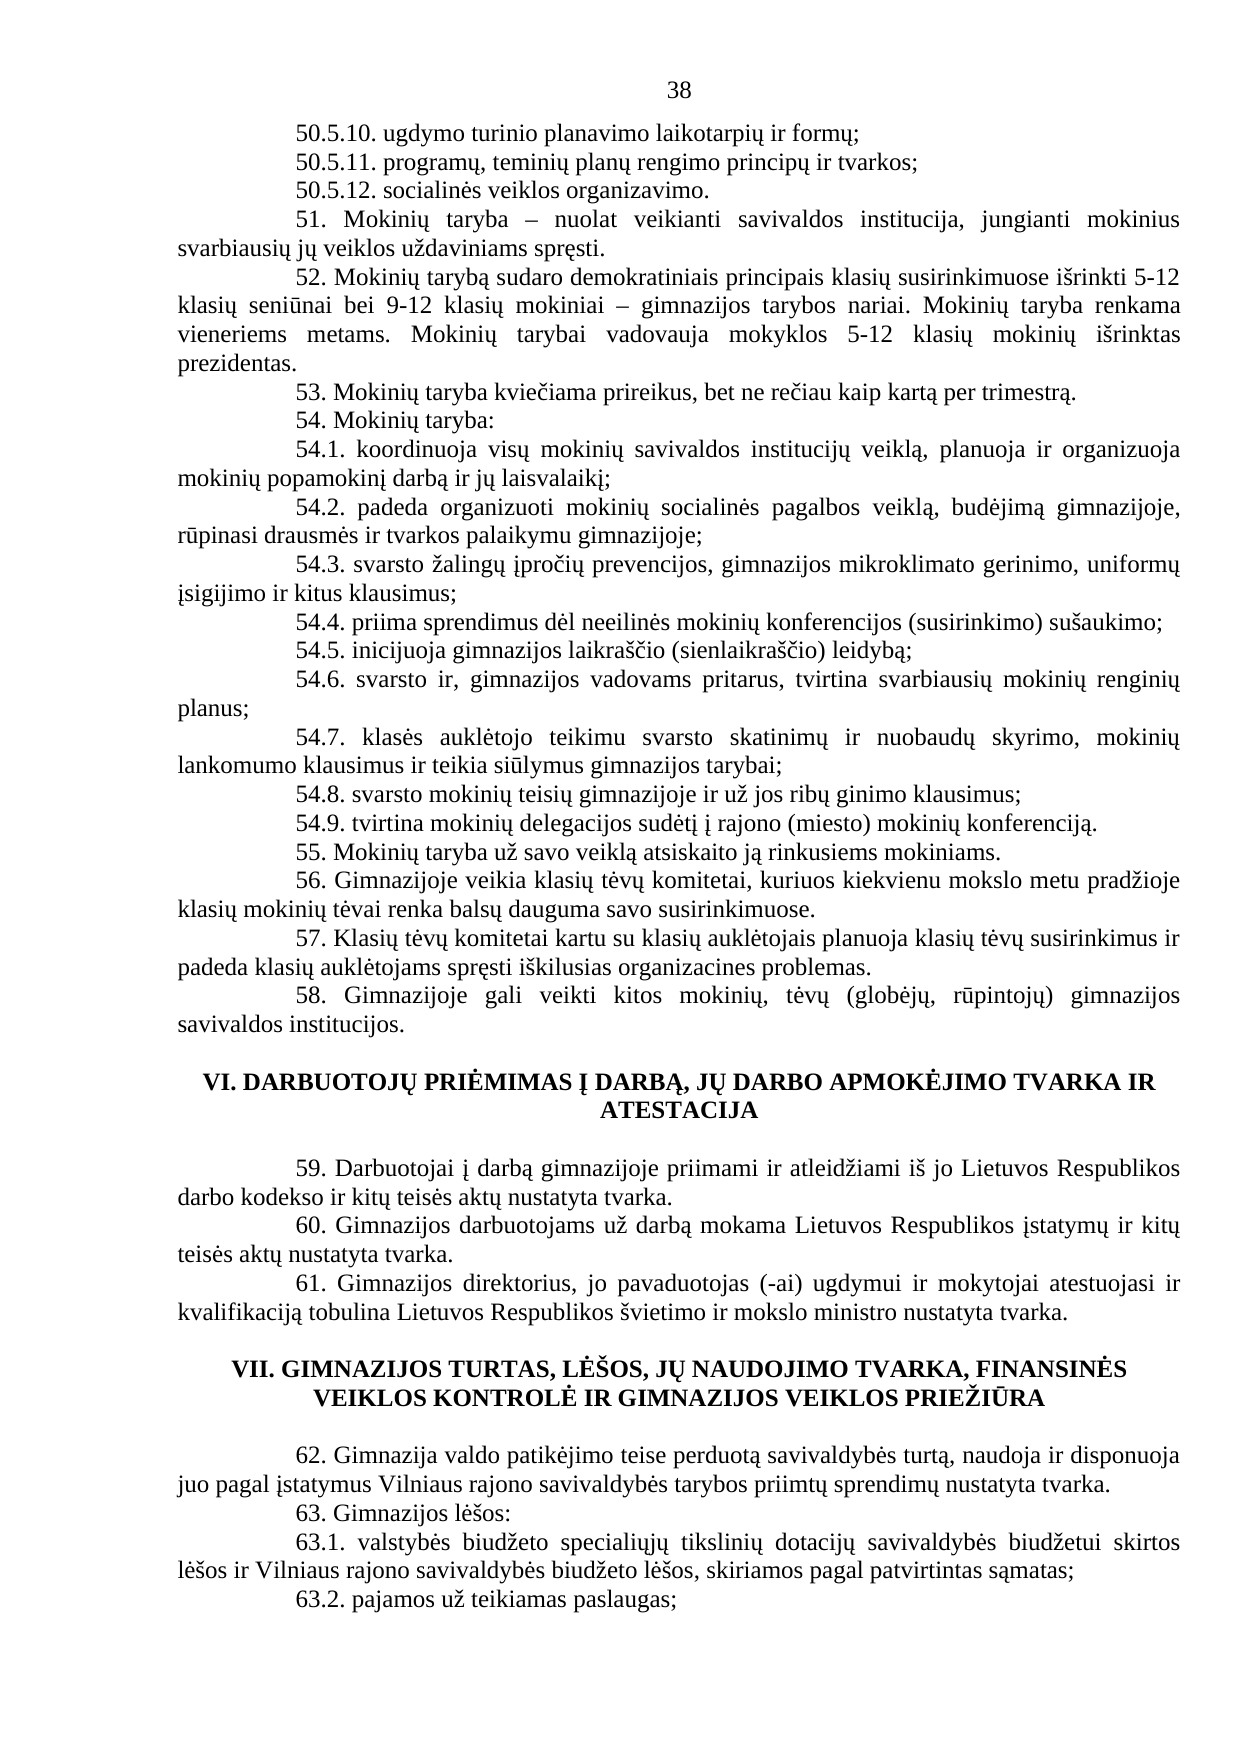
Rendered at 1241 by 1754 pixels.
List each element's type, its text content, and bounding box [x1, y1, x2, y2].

text 63.2. pajamos už teikiamas paslaugas; [177, 1584, 1181, 1613]
text 51. Mokinių taryba – nuolat veikianti savivaldos institucija, jungianti mokinius svarbiausių jų veiklos uždaviniams spręsti. [177, 204, 1181, 262]
text 54.4. priima sprendimus dėl neeilinės mokinių konferencijos (susirinkimo) sušaukimo; [177, 607, 1181, 636]
text 54.6. svarsto ir, gimnazijos vadovams pritarus, tvirtina svarbiausių mokinių renginių planus; [177, 664, 1181, 722]
text 56. Gimnazijoje veikia klasių tėvų komitetai, kuriuos kiekvienu mokslo metu pradžioje klasių mokinių tėvai renka balsų dauguma savo susirinkimuose. [177, 866, 1181, 923]
text 54.1. koordinuoja visų mokinių savivaldos institucijų veiklą, planuoja ir organizuoja mokinių popamokinį darbą ir jų laisvalaikį; [177, 434, 1181, 492]
text 59. Darbuotojai į darbą gimnazijoje priimami ir atleidžiami iš jo Lietuvos Respublikos darbo kodekso ir kitų teisės aktų nustatyta tvarka. [177, 1153, 1181, 1211]
text VI. DARBUOTOJŲ PRIĖMIMAS Į DARBĄ, JŲ DARBO APMOKĖJIMO TVARKA IR ATESTACIJA [177, 1067, 1181, 1124]
text 50.5.11. programų, teminių planų rengimo principų ir tvarkos; [177, 147, 1181, 176]
text 54. Mokinių taryba: [177, 406, 1181, 434]
text 52. Mokinių tarybą sudaro demokratiniais principais klasių susirinkimuose išrinkti 5-12 klasių seniūnai bei 9-12 klasių mokiniai – gimnazijos tarybos nariai. Mokinių taryba renkama vieneriems metams. Mokinių tarybai vadovauja mokyklos 5-12 klasių mokinių išrinktas prezidentas. [177, 262, 1181, 377]
text 53. Mokinių taryba kviečiama prireikus, bet ne rečiau kaip kartą per trimestrą. [177, 377, 1181, 406]
text 54.8. svarsto mokinių teisių gimnazijoje ir už jos ribų ginimo klausimus; [177, 779, 1181, 808]
text 54.7. klasės auklėtojo teikimu svarsto skatinimų ir nuobaudų skyrimo, mokinių lankomumo klausimus ir teikia siūlymus gimnazijos tarybai; [177, 722, 1181, 779]
text 54.9. tvirtina mokinių delegacijos sudėtį į rajono (miesto) mokinių konferenciją. [177, 808, 1181, 837]
text 50.5.12. socialinės veiklos organizavimo. [177, 176, 1181, 204]
text 57. Klasių tėvų komitetai kartu su klasių auklėtojais planuoja klasių tėvų susirinkimus ir padeda klasių auklėtojams spręsti iškilusias organizacines problemas. [177, 923, 1181, 981]
text 54.2. padeda organizuoti mokinių socialinės pagalbos veiklą, budėjimą gimnazijoje, rūpinasi drausmės ir tvarkos palaikymu gimnazijoje; [177, 492, 1181, 549]
text 62. Gimnazija valdo patikėjimo teise perduotą savivaldybės turtą, naudoja ir disponuoja juo pagal įstatymus Vilniaus rajono savivaldybės tarybos priimtų sprendimų nustatyta tvarka. [177, 1441, 1181, 1498]
text 55. Mokinių taryba už savo veiklą atsiskaito ją rinkusiems mokiniams. [177, 837, 1181, 866]
text VII. GIMNAZIJOS TURTAS, LĖŠOS, JŲ NAUDOJIMO TVARKA, FINANSINĖS VEIKLOS KONTROLĖ IR GIMNAZIJOS VEIKLOS PRIEŽIŪRA [177, 1354, 1181, 1412]
text 58. Gimnazijoje gali veikti kitos mokinių, tėvų (globėjų, rūpintojų) gimnazijos savivaldos institucijos. [177, 981, 1181, 1038]
text 61. Gimnazijos direktorius, jo pavaduotojas (-ai) ugdymui ir mokytojai atestuojasi ir kvalifikaciją tobulina Lietuvos Respublikos švietimo ir mokslo ministro nustatyta tvarka. [177, 1268, 1181, 1326]
text 63.1. valstybės biudžeto specialiųjų tikslinių dotacijų savivaldybės biudžetui skirtos lėšos ir Vilniaus rajono savivaldybės biudžeto lėšos, skiriamos pagal patvirtintas sąmatas; [177, 1527, 1181, 1584]
text 63. Gimnazijos lėšos: [177, 1498, 1181, 1527]
text 50.5.10. ugdymo turinio planavimo laikotarpių ir formų; [177, 118, 1181, 147]
text 54.3. svarsto žalingų įpročių prevencijos, gimnazijos mikroklimato gerinimo, uniformų įsigijimo ir kitus klausimus; [177, 549, 1181, 607]
text 54.5. inicijuoja gimnazijos laikraščio (sienlaikraščio) leidybą; [177, 636, 1181, 664]
text 60. Gimnazijos darbuotojams už darbą mokama Lietuvos Respublikos įstatymų ir kitų teisės aktų nustatyta tvarka. [177, 1211, 1181, 1268]
